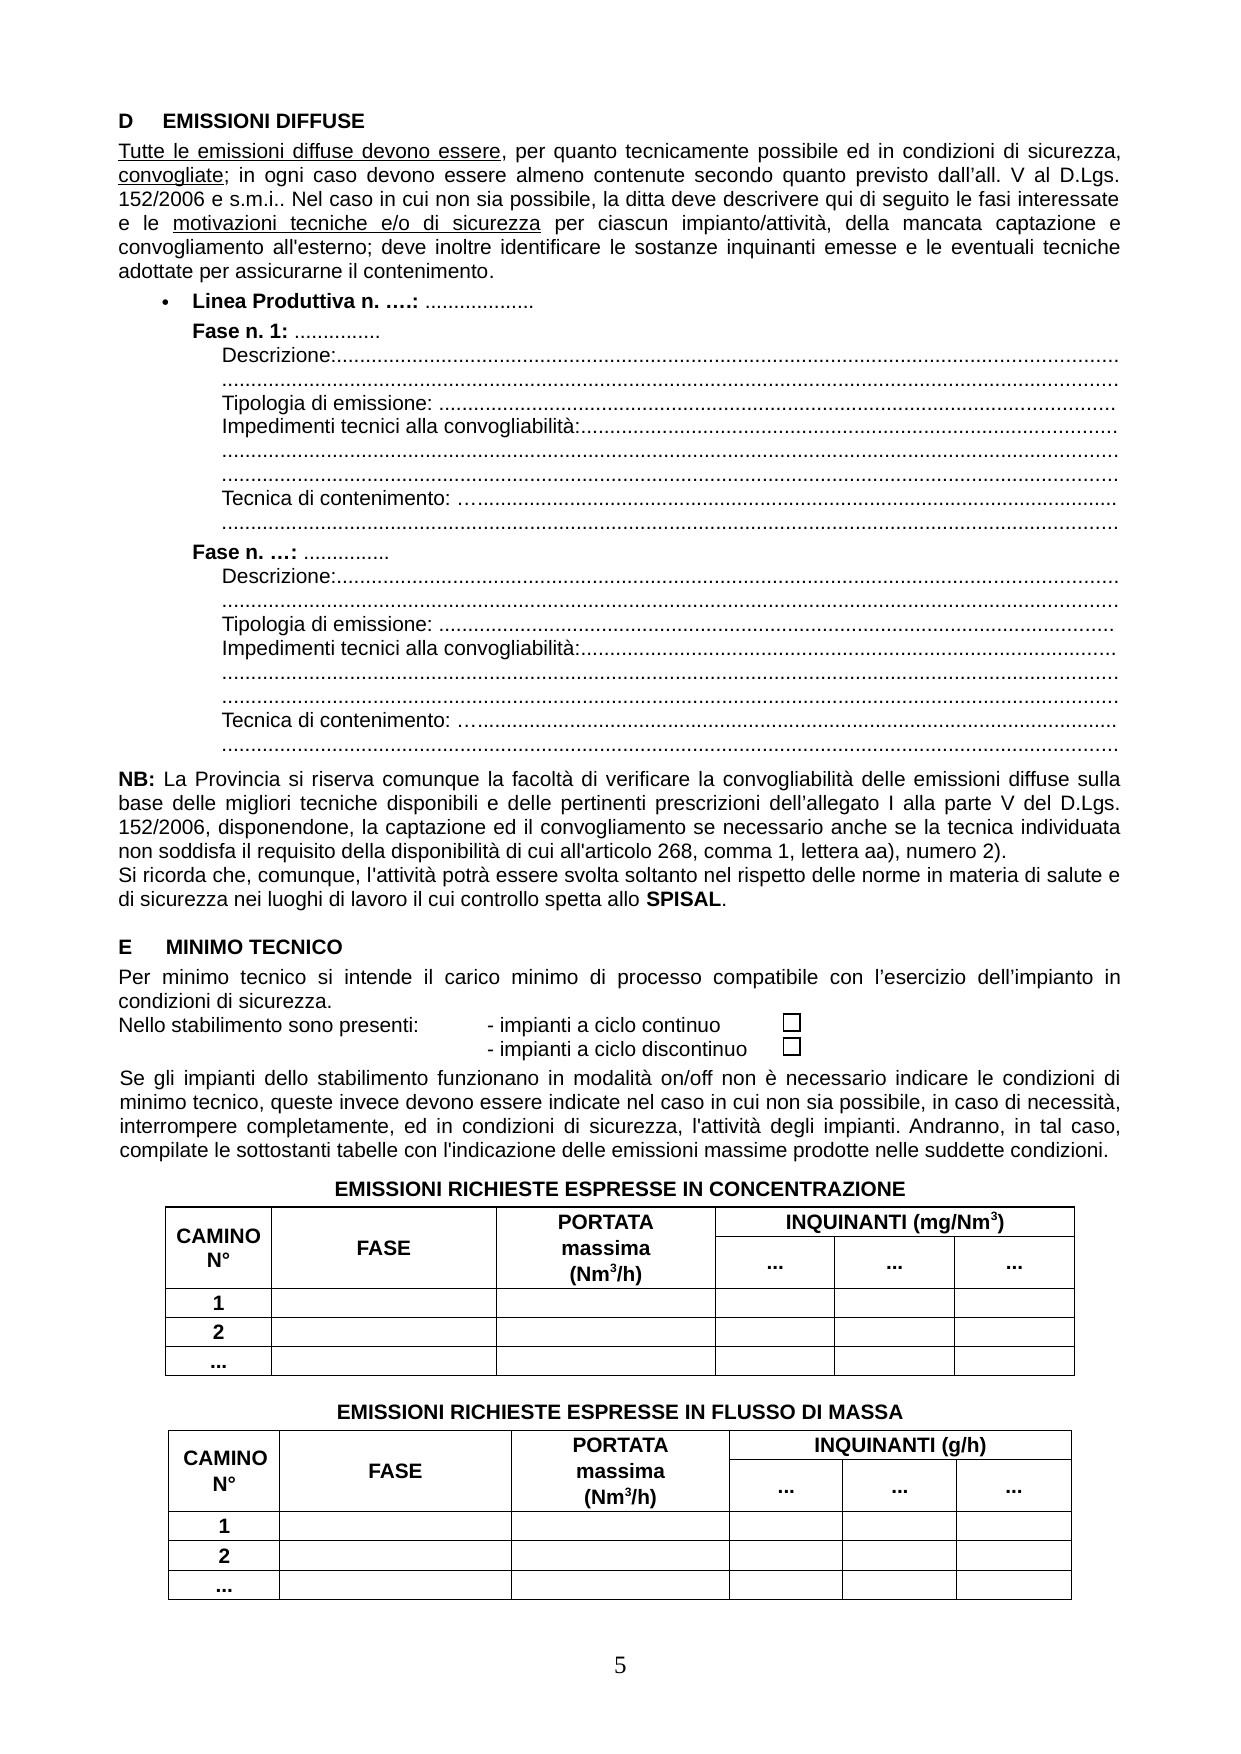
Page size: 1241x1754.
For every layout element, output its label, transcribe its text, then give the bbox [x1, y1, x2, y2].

text Nello stabilimento sono presenti: - impianti a ciclo continuo [118, 1012, 1122, 1036]
table_cell [272, 1318, 496, 1346]
table_cell [955, 1347, 1074, 1375]
text Fase n. 1: ............... [118, 318, 1122, 342]
table_cell [716, 1318, 834, 1346]
table_cell ... [843, 1460, 956, 1511]
table_cell [957, 1512, 1071, 1540]
table_cell [835, 1318, 954, 1346]
table_cell [843, 1571, 956, 1599]
table_header PORTATA massima (Nm3/h) [497, 1208, 715, 1288]
table_cell [957, 1541, 1071, 1569]
table_cell ... [957, 1460, 1071, 1511]
table_cell [497, 1289, 715, 1317]
table_cell [957, 1571, 1071, 1599]
table_cell [835, 1347, 954, 1375]
table_cell [730, 1541, 842, 1569]
table_header CAMINO N° [166, 1208, 271, 1288]
table_cell ... [169, 1571, 279, 1599]
table_cell [955, 1318, 1074, 1346]
table_cell [497, 1318, 715, 1346]
table_cell [730, 1571, 842, 1599]
table_cell 2 [166, 1318, 271, 1346]
table_header FASE [280, 1431, 511, 1511]
table_cell [280, 1512, 511, 1540]
text Si ricorda che, comunque, l'attività potrà essere svolta soltanto nel rispetto delle norme in materia di salute e di sicurezza nei luoghi di lavoro il cui controllo spetta allo SPISAL. [118, 863, 1122, 911]
text Tecnica di contenimento: …............................................................................................................... [221, 486, 1122, 510]
table_cell [835, 1289, 954, 1317]
table_cell [280, 1571, 511, 1599]
text NB: La Provincia si riserva comunque la facoltà di verificare la convogliabilità delle emissioni diffuse sulla base delle migliori tecniche disponibili e delle pertinenti prescrizioni dell’allegato I alla parte V del D.Lgs. 152/2006, disponendone, la captazione ed il convogliamento se necessario anche se la tecnica individuata non soddisfa il requisito della disponibilità di cui all'articolo 268, comma 1, lettera aa), numero 2). [118, 767, 1122, 863]
table_cell 2 [169, 1541, 279, 1569]
text Fase n. …: ............... [192, 540, 1122, 564]
table_cell [272, 1289, 496, 1317]
table_cell ... [730, 1460, 842, 1511]
text Tipologia di emissione: [222, 390, 1121, 414]
table_cell [512, 1512, 729, 1540]
text Descrizione: [118, 564, 1122, 588]
table_cell [512, 1541, 729, 1569]
text Tipologia di emissione: [222, 612, 1122, 636]
table_header PORTATA massima (Nm3/h) [512, 1431, 729, 1511]
text Tutte le emissioni diffuse devono essere, per quanto tecnicamente possibile ed in condizioni di sicurezza, convogliate; in ogni caso devono essere almeno contenute secondo quanto previsto dall’all. V al D.Lgs. 152/2006 e s.m.i.. Nel caso in cui non sia possibile, la ditta deve descrivere qui di seguito le fasi interessate e le motivazioni tecniche e/o di sicurezza per ciascun impianto/attività, della mancata captazione e convogliamento all'esterno; deve inoltre identificare le sostanze inquinanti emesse e le eventuali tecniche adottate per assicurarne il contenimento. [118, 139, 1122, 283]
text Impedimenti tecnici alla convogliabilità: [222, 414, 1122, 438]
text E MINIMO TECNICO [118, 934, 1122, 958]
table_cell ... [716, 1237, 834, 1288]
table_header INQUINANTI (g/h) [730, 1431, 1071, 1459]
list Linea Produttiva n. ….: ................... [162, 288, 1122, 312]
text Descrizione: [118, 342, 1122, 366]
table_header CAMINO N° [169, 1431, 279, 1511]
text Per minimo tecnico si intende il carico minimo di processo compatibile con l’esercizio dell’impianto in condizioni di sicurezza. [118, 964, 1122, 1012]
table_cell [843, 1512, 956, 1540]
table_header FASE [272, 1208, 496, 1288]
text Tecnica di contenimento: …............................................................................................................... [221, 708, 1122, 732]
table_cell [497, 1347, 715, 1375]
text Se gli impianti dello stabilimento funzionano in modalità on/off non è necessario indicare le condizioni di minimo tecnico, queste invece devono essere indicate nel caso in cui non sia possibile, in caso di necessità, interrompere completamente, ed in condizioni di sicurezza, l'attività degli impianti. Andranno, in tal caso, compilate le sottostanti tabelle con l'indicazione delle emissioni massime prodotte nelle suddette condizioni. [118, 1066, 1122, 1162]
table_cell 1 [169, 1512, 279, 1540]
table_cell [716, 1347, 834, 1375]
text EMISSIONI RICHIESTE ESPRESSE IN FLUSSO DI MASSA [118, 1400, 1122, 1424]
text D EMISSIONI DIFFUSE [118, 109, 1122, 133]
table_cell [730, 1512, 842, 1540]
text EMISSIONI RICHIESTE ESPRESSE IN CONCENTRAZIONE [118, 1176, 1122, 1200]
table_cell [512, 1571, 729, 1599]
table_cell [280, 1541, 511, 1569]
table_cell [716, 1289, 834, 1317]
table_cell ... [166, 1347, 271, 1375]
table_cell [955, 1289, 1074, 1317]
table_cell ... [835, 1237, 954, 1288]
table_cell 1 [166, 1289, 271, 1317]
table_header INQUINANTI (mg/Nm3) [716, 1208, 1074, 1236]
table_cell [272, 1347, 496, 1375]
text Impedimenti tecnici alla convogliabilità: [222, 636, 1122, 660]
table_cell ... [955, 1237, 1074, 1288]
text - impianti a ciclo discontinuo [118, 1036, 1122, 1060]
table_cell [843, 1541, 956, 1569]
